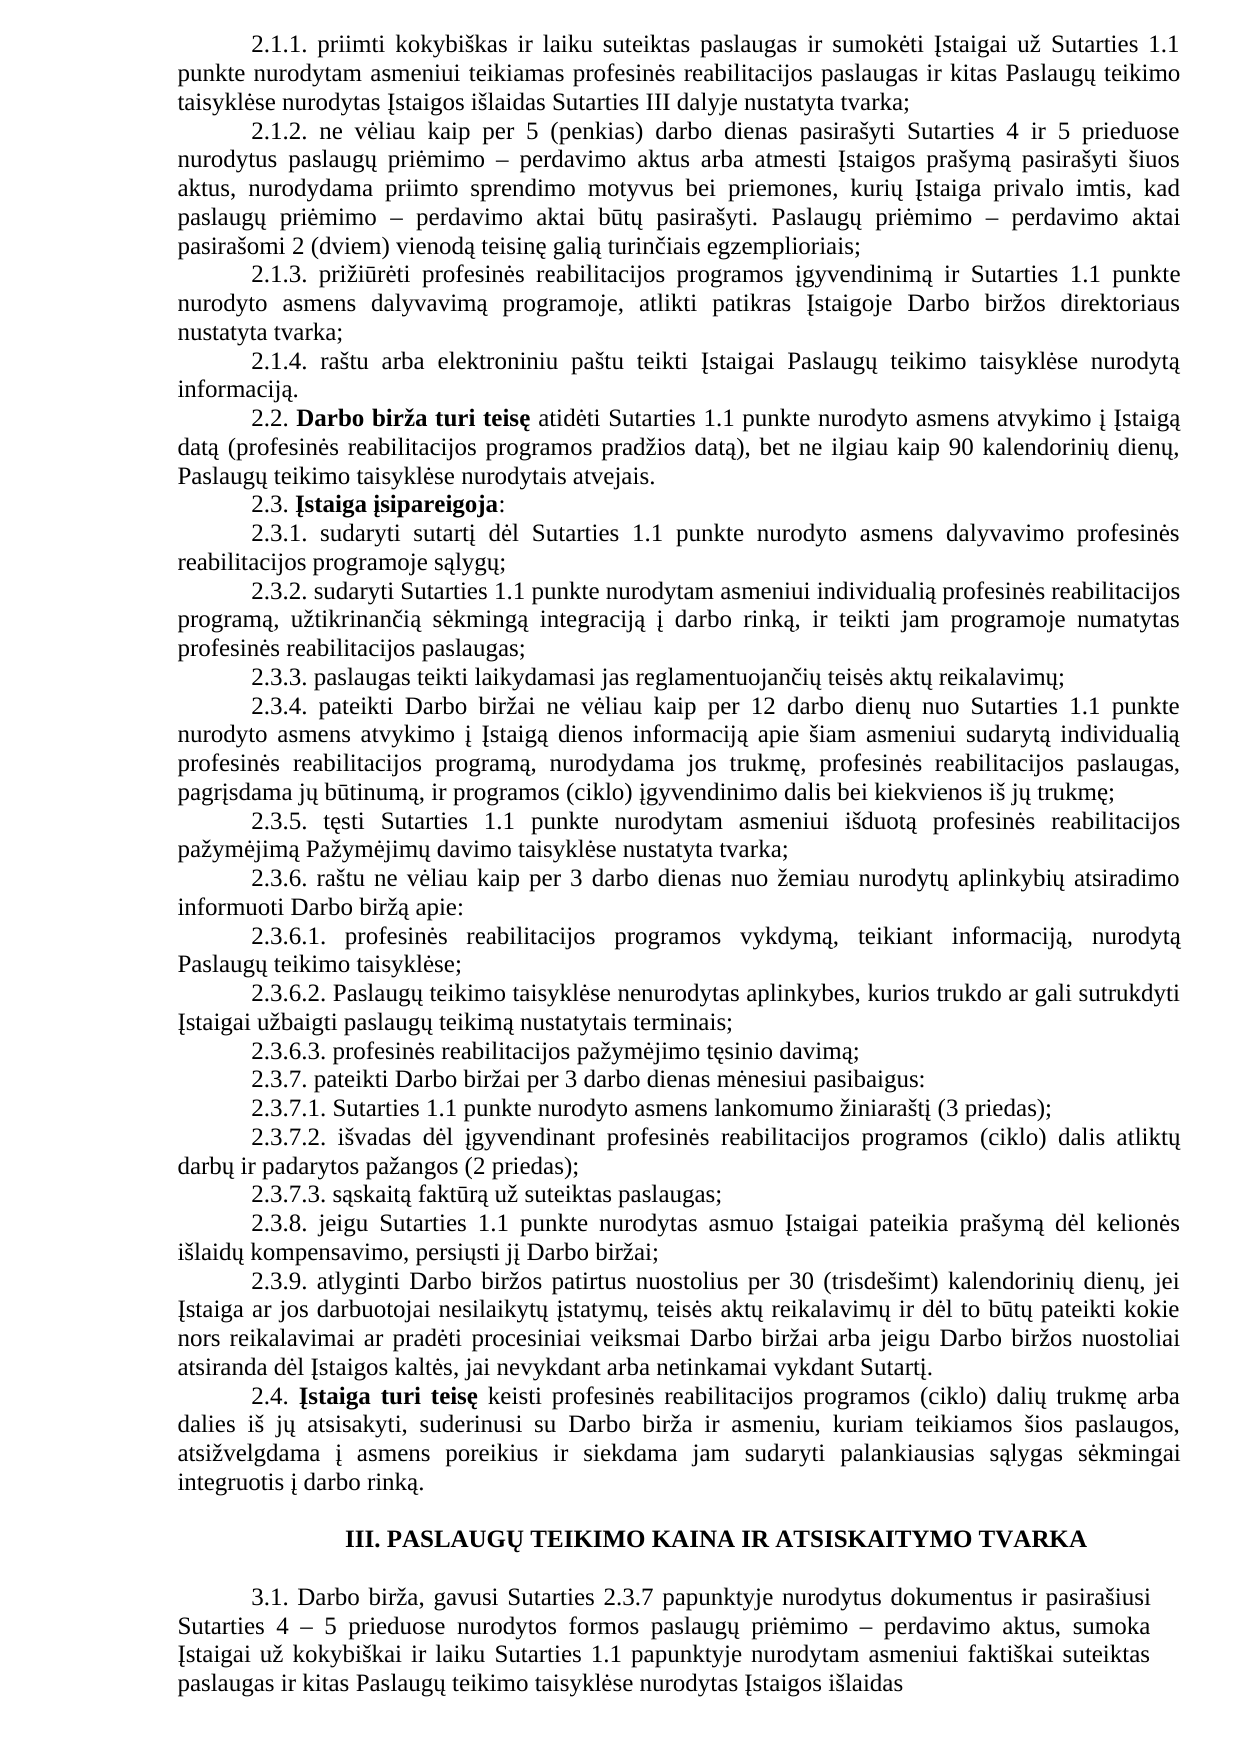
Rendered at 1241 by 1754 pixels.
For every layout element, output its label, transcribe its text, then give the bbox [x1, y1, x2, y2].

text 2.3.3. paslaugas teikti laikydamasi jas reglamentuojančių teisės aktų reikalavimų; [177, 662, 1181, 691]
text 2.3.7.1. Sutarties 1.1 punkte nurodyto asmens lankomumo žiniaraštį (3 priedas); [177, 1093, 1181, 1122]
text 2.3. Įstaiga įsipareigoja: [177, 489, 1181, 518]
text 2.3.7. pateikti Darbo biržai per 3 darbo dienas mėnesiui pasibaigus: [177, 1064, 1181, 1093]
text 2.3.7.2. išvadas dėl įgyvendinant profesinės reabilitacijos programos (ciklo) dalis atliktų darbų ir padarytos pažangos (2 priedas); [177, 1122, 1181, 1179]
text 2.3.6.1. profesinės reabilitacijos programos vykdymą, teikiant informaciją, nurodytą Paslaugų teikimo taisyklėse; [177, 921, 1181, 978]
text 2.3.4. pateikti Darbo biržai ne vėliau kaip per 12 darbo dienų nuo Sutarties 1.1 punkte nurodyto asmens atvykimo į Įstaigą dienos informaciją apie šiam asmeniui sudarytą individualią profesinės reabilitacijos programą, nurodydama jos trukmę, profesinės reabilitacijos paslaugas, pagrįsdama jų būtinumą, ir programos (ciklo) įgyvendinimo dalis bei kiekvienos iš jų trukmę; [177, 691, 1181, 806]
text 2.3.6. raštu ne vėliau kaip per 3 darbo dienas nuo žemiau nurodytų aplinkybių atsiradimo informuoti Darbo biržą apie: [177, 863, 1181, 921]
text 2.3.6.3. profesinės reabilitacijos pažymėjimo tęsinio davimą; [177, 1036, 1181, 1064]
text III. PASLAUGŲ TEIKIMO KAINA IR ATSISKAITYMO TVARKA [177, 1524, 1181, 1553]
text 2.1.3. prižiūrėti profesinės reabilitacijos programos įgyvendinimą ir Sutarties 1.1 punkte nurodyto asmens dalyvavimą programoje, atlikti patikras Įstaigoje Darbo biržos direktoriaus nustatyta tvarka; [177, 259, 1181, 346]
text 2.4. Įstaiga turi teisę keisti profesinės reabilitacijos programos (ciklo) dalių trukmę arba dalies iš jų atsisakyti, suderinusi su Darbo birža ir asmeniu, kuriam teikiamos šios paslaugos, atsižvelgdama į asmens poreikius ir siekdama jam sudaryti palankiausias sąlygas sėkmingai integruotis į darbo rinką. [177, 1381, 1181, 1496]
text 2.1.4. raštu arba elektroniniu paštu teikti Įstaigai Paslaugų teikimo taisyklėse nurodytą informaciją. [177, 346, 1181, 403]
text 2.3.1. sudaryti sutartį dėl Sutarties 1.1 punkte nurodyto asmens dalyvavimo profesinės reabilitacijos programoje sąlygų; [177, 518, 1181, 576]
text 2.3.7.3. sąskaitą faktūrą už suteiktas paslaugas; [177, 1179, 1181, 1208]
text 2.3.5. tęsti Sutarties 1.1 punkte nurodytam asmeniui išduotą profesinės reabilitacijos pažymėjimą Pažymėjimų davimo taisyklėse nustatyta tvarka; [177, 806, 1181, 863]
text 2.3.8. jeigu Sutarties 1.1 punkte nurodytas asmuo Įstaigai pateikia prašymą dėl kelionės išlaidų kompensavimo, persiųsti jį Darbo biržai; [177, 1208, 1181, 1266]
text 2.3.6.2. Paslaugų teikimo taisyklėse nenurodytas aplinkybes, kurios trukdo ar gali sutrukdyti Įstaigai užbaigti paslaugų teikimą nustatytais terminais; [177, 978, 1181, 1036]
text 3.1. Darbo birža, gavusi Sutarties 2.3.7 papunktyje nurodytus dokumentus ir pasirašiusi Sutarties 4 – 5 prieduose nurodytos formos paslaugų priėmimo – perdavimo aktus, sumoka Įstaigai už kokybiškai ir laiku Sutarties 1.1 papunktyje nurodytam asmeniui faktiškai suteiktas paslaugas ir kitas Paslaugų teikimo taisyklėse nurodytas Įstaigos išlaidas [177, 1582, 1152, 1697]
text 2.1.2. ne vėliau kaip per 5 (penkias) darbo dienas pasirašyti Sutarties 4 ir 5 prieduose nurodytus paslaugų priėmimo – perdavimo aktus arba atmesti Įstaigos prašymą pasirašyti šiuos aktus, nurodydama priimto sprendimo motyvus bei priemones, kurių Įstaiga privalo imtis, kad paslaugų priėmimo – perdavimo aktai būtų pasirašyti. Paslaugų priėmimo – perdavimo aktai pasirašomi 2 (dviem) vienodą teisinę galią turinčiais egzemplioriais; [177, 116, 1181, 259]
text 2.3.2. sudaryti Sutarties 1.1 punkte nurodytam asmeniui individualią profesinės reabilitacijos programą, užtikrinančią sėkmingą integraciją į darbo rinką, ir teikti jam programoje numatytas profesinės reabilitacijos paslaugas; [177, 576, 1181, 662]
text 2.2. Darbo birža turi teisę atidėti Sutarties 1.1 punkte nurodyto asmens atvykimo į Įstaigą datą (profesinės reabilitacijos programos pradžios datą), bet ne ilgiau kaip 90 kalendorinių dienų, Paslaugų teikimo taisyklėse nurodytais atvejais. [177, 403, 1181, 489]
text 2.1.1. priimti kokybiškas ir laiku suteiktas paslaugas ir sumokėti Įstaigai už Sutarties 1.1 punkte nurodytam asmeniui teikiamas profesinės reabilitacijos paslaugas ir kitas Paslaugų teikimo taisyklėse nurodytas Įstaigos išlaidas Sutarties III dalyje nustatyta tvarka; [177, 29, 1181, 116]
text 2.3.9. atlyginti Darbo biržos patirtus nuostolius per 30 (trisdešimt) kalendorinių dienų, jei Įstaiga ar jos darbuotojai nesilaikytų įstatymų, teisės aktų reikalavimų ir dėl to būtų pateikti kokie nors reikalavimai ar pradėti procesiniai veiksmai Darbo biržai arba jeigu Darbo biržos nuostoliai atsiranda dėl Įstaigos kaltės, jai nevykdant arba netinkamai vykdant Sutartį. [177, 1266, 1181, 1381]
